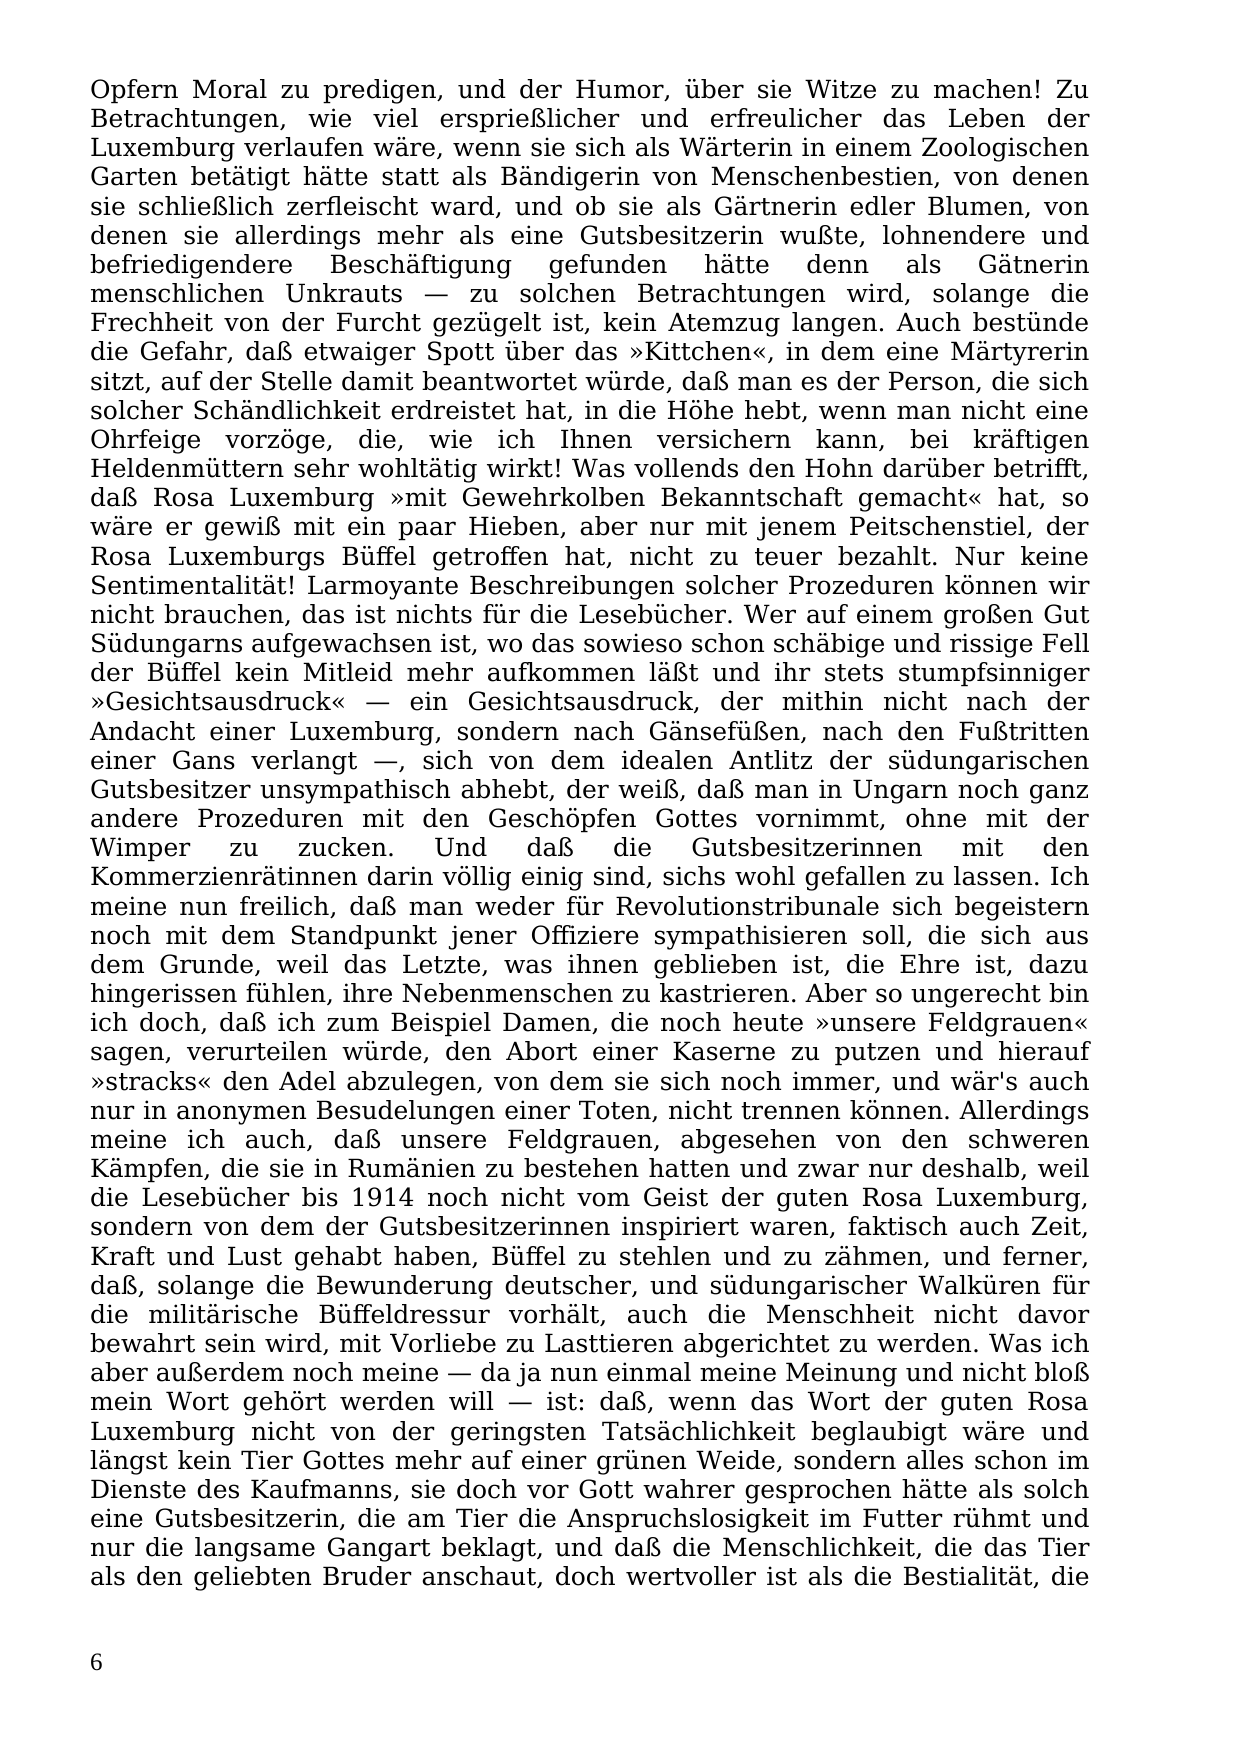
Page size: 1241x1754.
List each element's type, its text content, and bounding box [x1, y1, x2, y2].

text Opfern Moral zu predigen, und der Humor, über sie Witze zu machen! Zu Betrachtungen, wie viel ersprießlicher und erfreulicher das Leben der Luxemburg verlaufen wäre, wenn sie sich als Wärterin in einem Zoologischen Garten betätigt hätte statt als Bändigerin von Menschenbestien, von denen sie schließlich zerfleischt ward, und ob sie als Gärtnerin edler Blumen, von denen sie allerdings mehr als eine Gutsbesitzerin wußte, lohnendere und befriedigendere Beschäftigung gefunden hätte denn als Gätnerin menschlichen Unkrauts — zu solchen Betrachtungen wird, solange die Frechheit von der Furcht gezügelt ist, kein Atemzug langen. Auch bestünde die Gefahr, daß etwaiger Spott über das »Kittchen«, in dem eine Märtyrerin sitzt, auf der Stelle damit beantwortet würde, daß man es der Person, die sich solcher Schändlichkeit erdreistet hat, in die Höhe hebt, wenn man nicht eine Ohrfeige vorzöge, die, wie ich Ihnen versichern kann, bei kräftigen Heldenmüttern sehr wohltätig wirkt! Was vollends den Hohn darüber betrifft, daß Rosa Luxemburg »mit Gewehrkolben Bekanntschaft gemacht« hat, so wäre er gewiß mit ein paar Hieben, aber nur mit jenem Peitschenstiel, der Rosa Luxemburgs Büffel getroffen hat, nicht zu teuer bezahlt. Nur keine Sentimentalität! Larmoyante Beschreibungen solcher Prozeduren können wir nicht brauchen, das ist nichts für die Lesebücher. Wer auf einem großen Gut Südungarns aufgewachsen ist, wo das sowieso schon schäbige und rissige Fell der Büffel kein Mitleid mehr aufkommen läßt und ihr stets stumpfsinniger »Gesichtsausdruck« — ein Gesichtsausdruck, der mithin nicht nach der Andacht einer Luxemburg, sondern nach Gänsefüßen, nach den Fußtritten einer Gans verlangt —, sich von dem idealen Antlitz der südungarischen Gutsbesitzer unsympathisch abhebt, der weiß, daß man in Ungarn noch ganz andere Prozeduren mit den Geschöpfen Gottes vornimmt, ohne mit der Wimper zu zucken. Und daß die Gutsbesitzerinnen mit den Kommerzienrätinnen darin völlig einig sind, sichs wohl gefallen zu lassen. Ich meine nun freilich, daß man weder für Revolutionstribunale sich begeistern noch mit dem Standpunkt jener Offiziere sympathisieren soll, die sich aus dem Grunde, weil das Letzte, was ihnen geblieben ist, die Ehre ist, dazu hingerissen fühlen, ihre Nebenmenschen zu kastrieren. Aber so ungerecht bin ich doch, daß ich zum Beispiel Damen, die noch heute »unsere Feldgrauen« sagen, verurteilen würde, den Abort einer Kaserne zu putzen und hierauf »stracks« den Adel abzulegen, von dem sie sich noch immer, und wär's auch nur in anonymen Besudelungen einer Toten, nicht trennen können. Allerdings meine ich auch, daß unsere Feldgrauen, abgesehen von den schweren Kämpfen, die sie in Rumänien zu bestehen hatten und zwar nur deshalb, weil die Lesebücher bis 1914 noch nicht vom Geist der guten Rosa Luxemburg, sondern von dem der Gutsbesitzerinnen inspiriert waren, faktisch auch Zeit, Kraft und Lust gehabt haben, Büffel zu stehlen und zu zähmen, und ferner, daß, solange die Bewunderung deutscher, und südungarischer Walküren für die militärische Büffeldressur vorhält, auch die Menschheit nicht davor bewahrt sein wird, mit Vorliebe zu Lasttieren abgerichtet zu werden. Was ich aber außerdem noch meine — da ja nun einmal meine Meinung und nicht bloß mein Wort gehört werden will — ist: daß, wenn das Wort der guten Rosa Luxemburg nicht von der geringsten Tatsächlichkeit beglaubigt wäre und längst kein Tier Gottes mehr auf einer grünen Weide, sondern alles schon im Dienste des Kaufmanns, sie doch vor Gott wahrer gesprochen hätte als solch eine Gutsbesitzerin, die am Tier die Anspruchslosigkeit im Futter rühmt und nur die langsame Gangart beklagt, und daß die Menschlichkeit, die das Tier als den geliebten Bruder anschaut, doch wertvoller ist als die Bestialität, die [90, 75, 1091, 1592]
